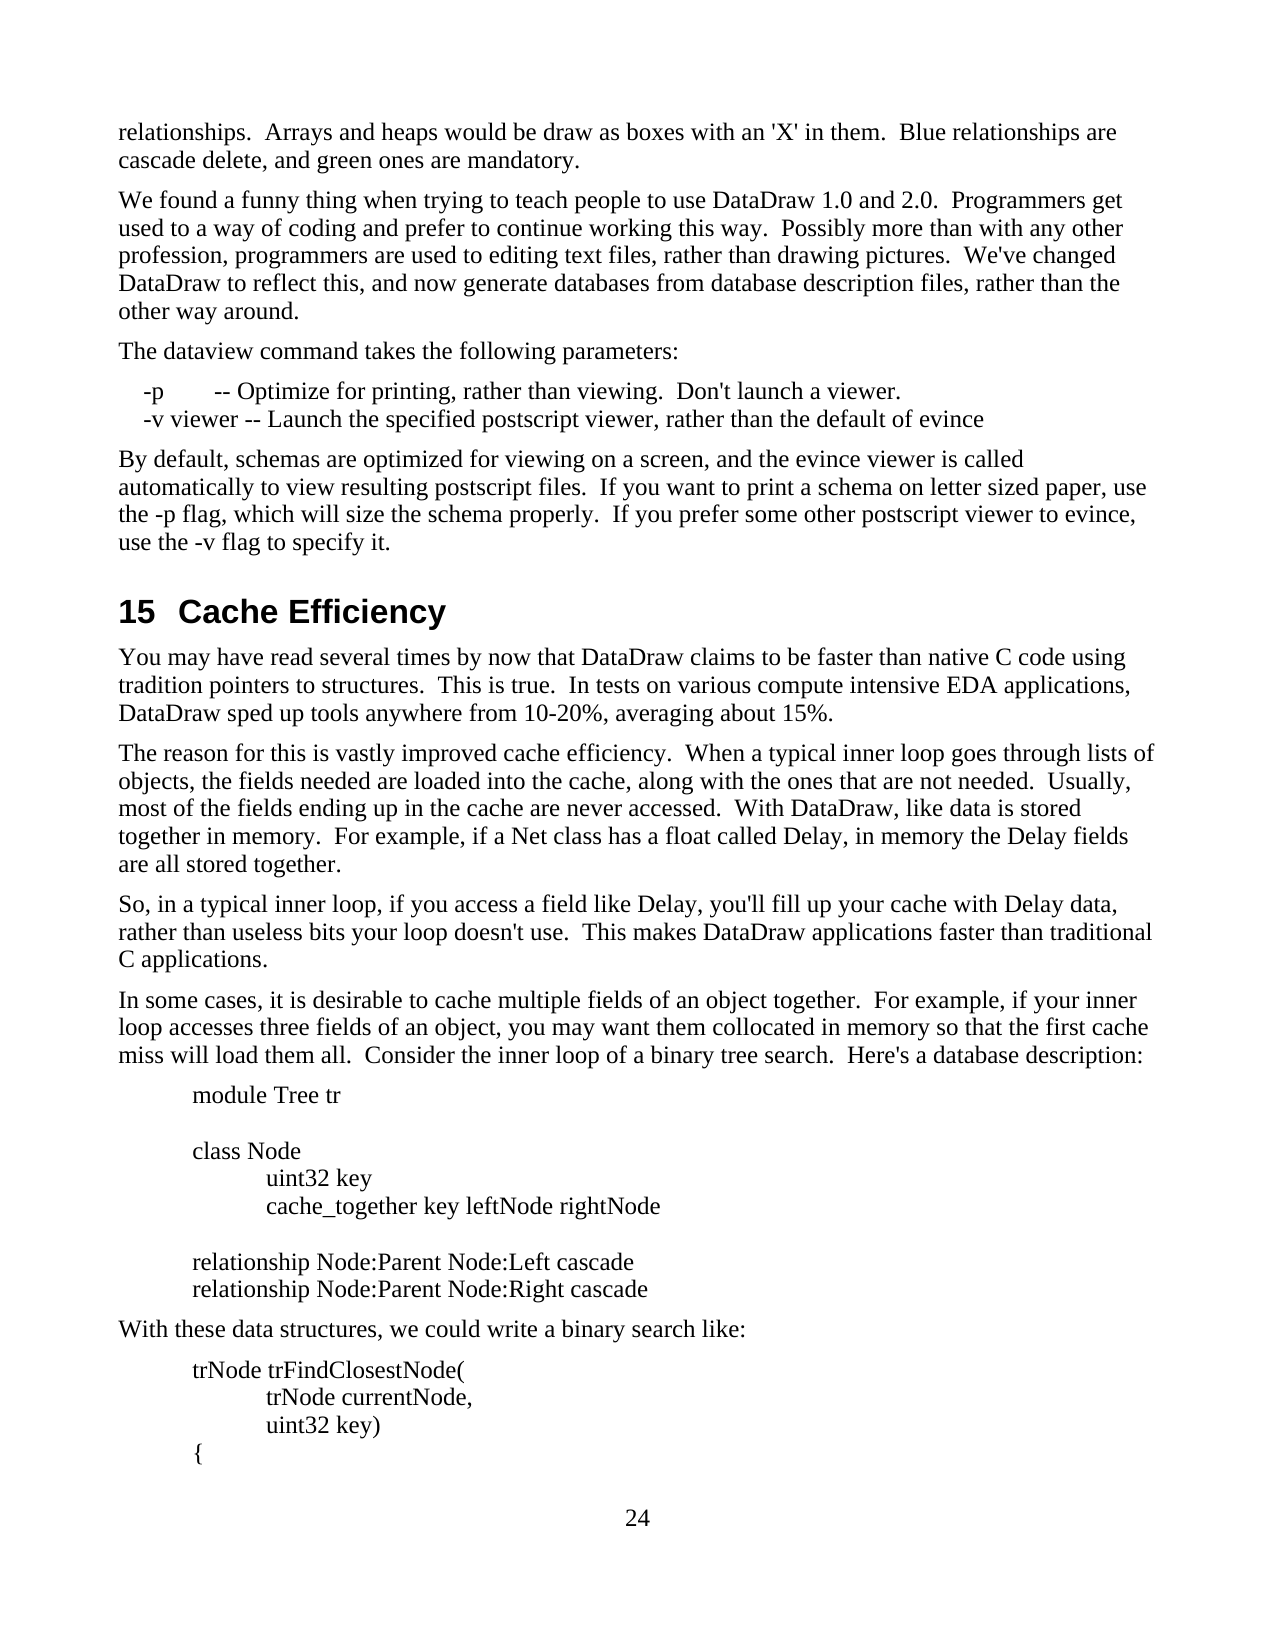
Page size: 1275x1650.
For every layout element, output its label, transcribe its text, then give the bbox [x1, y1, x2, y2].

text So, in a typical inner loop, if you access a field like Delay, you'll fill up your cache with Delay data, rather than useless bits your loop doesn't use. This makes DataDraw applications faster than traditional C applications. [118, 890, 1157, 973]
text In some cases, it is desirable to cache multiple fields of an object together. For example, if your inner loop accesses three fields of an object, you may want them collocated in memory so that the first cache miss will load them all. Consider the inner loop of a binary tree search. Here's a database description: [118, 986, 1157, 1069]
text -v viewer -- Launch the specified postscript viewer, rather than the default of evince [118, 405, 1157, 433]
text { [118, 1439, 1157, 1467]
text With these data structures, we could write a binary search like: [118, 1316, 1157, 1343]
text We found a funny thing when trying to teach people to use DataDraw 1.0 and 2.0. Programmers get used to a way of coding and prefer to continue working this way. Possibly more than with any other profession, programmers are used to editing text files, rather than drawing pictures. We've changed DataDraw to reflect this, and now generate databases from database description files, rather than the other way around. [118, 186, 1157, 324]
text module Tree tr [118, 1081, 1157, 1109]
text uint32 key [118, 1164, 1157, 1192]
text relationship Node:Parent Node:Right cascade [118, 1275, 1157, 1303]
text relationships. Arrays and heaps would be draw as boxes with an 'X' in them. Blue relationships are cascade delete, and green ones are mandatory. [118, 118, 1157, 173]
text uint32 key) [118, 1411, 1157, 1439]
text -p -- Optimize for printing, rather than viewing. Don't launch a viewer. [118, 377, 1157, 405]
subtitle Cache Efficiency [118, 593, 1157, 631]
text trNode trFindClosestNode( [118, 1356, 1157, 1383]
text trNode currentNode, [118, 1383, 1157, 1411]
text relationship Node:Parent Node:Left cascade [118, 1248, 1157, 1275]
text You may have read several times by now that DataDraw claims to be faster than native C code using tradition pointers to structures. This is true. In tests on various compute intensive EDA applications, DataDraw sped up tools anywhere from 10-20%, averaging about 15%. [118, 643, 1157, 727]
text By default, schemas are optimized for viewing on a screen, and the evince viewer is called automatically to view resulting postscript files. If you want to print a schema on letter sized paper, use the -p flag, which will size the schema properly. If you prefer some other postscript viewer to evince, use the -v flag to specify it. [118, 445, 1157, 556]
text class Node [118, 1137, 1157, 1164]
text The reason for this is vastly improved cache efficiency. When a typical inner loop goes through lists of objects, the fields needed are loaded into the cache, along with the ones that are not needed. Usually, most of the fields ending up in the cache are never accessed. With DataDraw, like data is stored together in memory. For example, if a Net class has a float called Delay, in memory the Delay fields are all stored together. [118, 739, 1157, 878]
text cache_together key leftNode rightNode [118, 1192, 1157, 1220]
text The dataview command takes the following parameters: [118, 337, 1157, 365]
